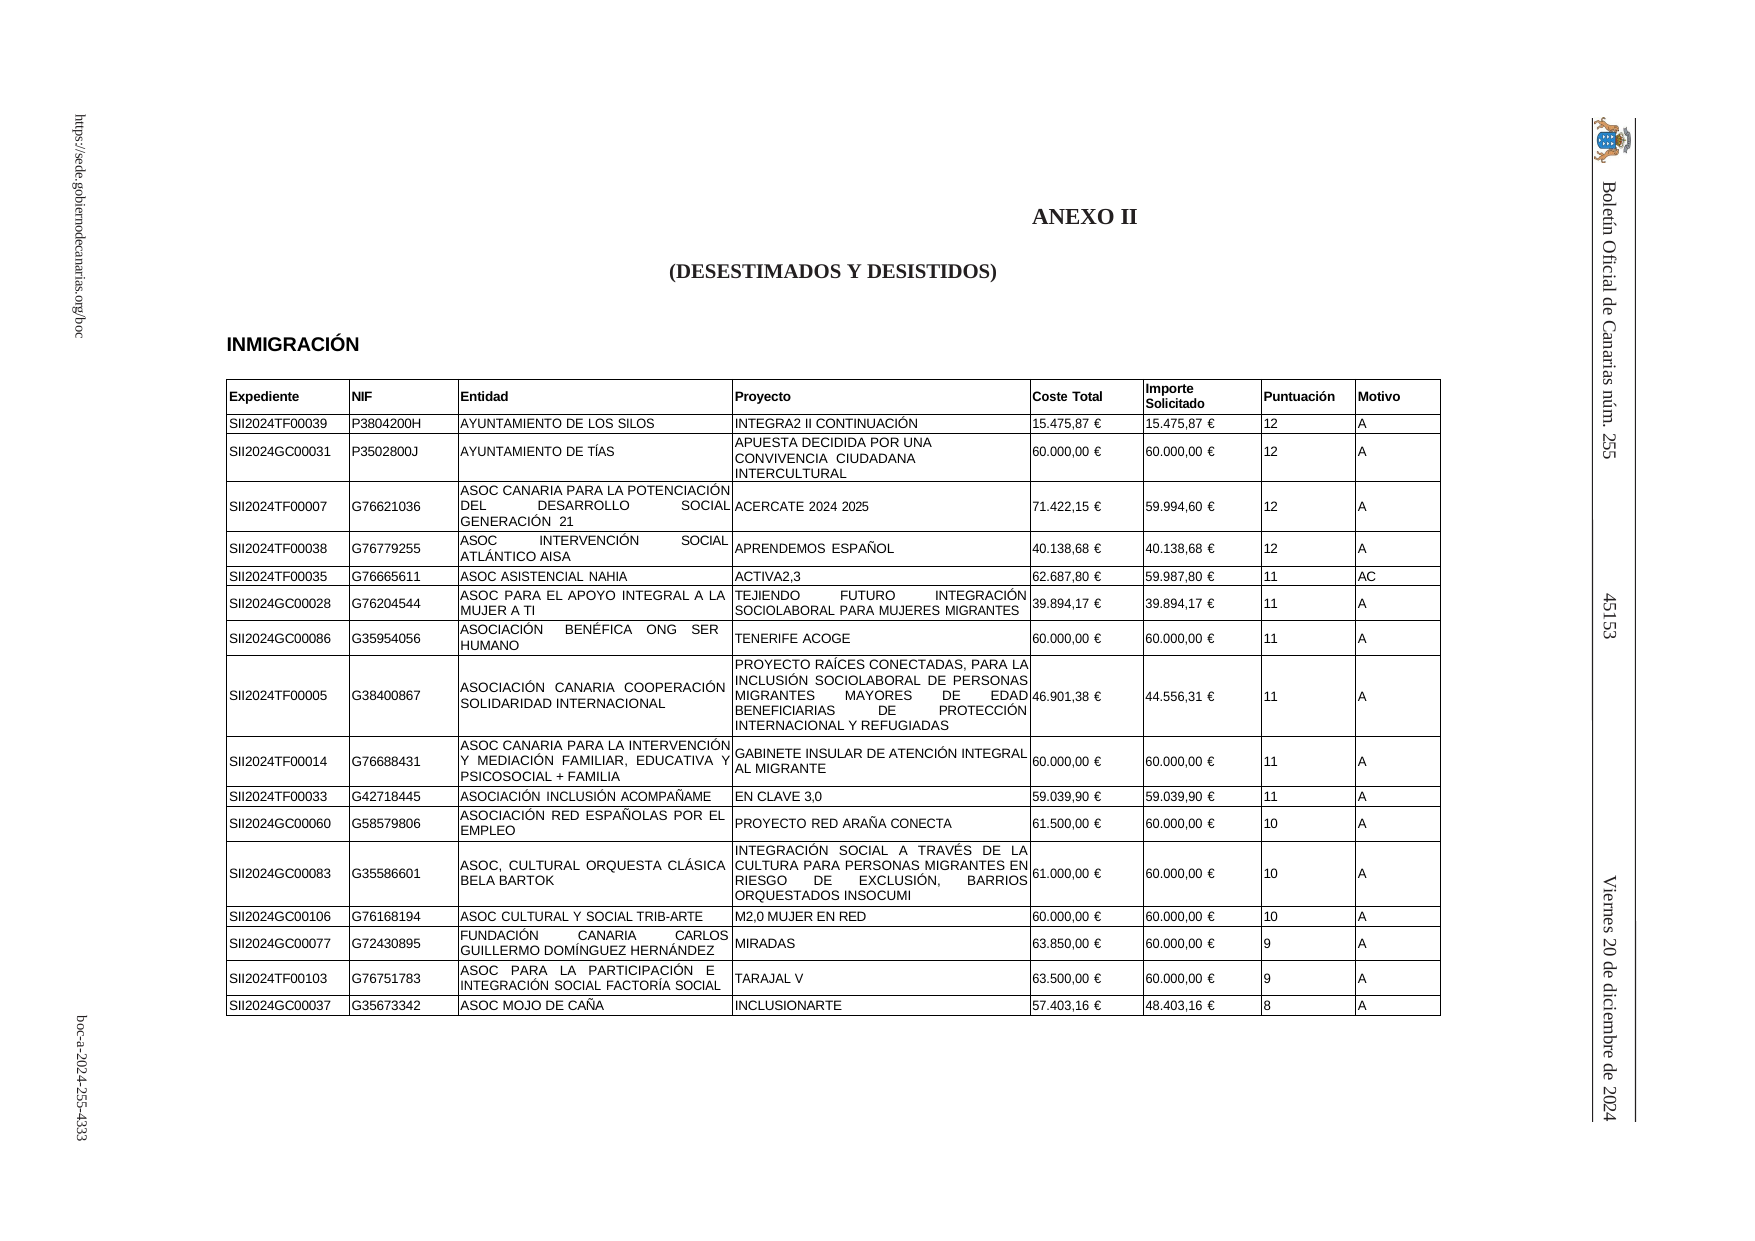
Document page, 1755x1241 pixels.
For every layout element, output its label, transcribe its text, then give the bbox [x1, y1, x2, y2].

table_cell 48.403,16 € [1144, 996, 1261, 1015]
table_cell 40.138,68 € [1144, 532, 1261, 566]
table_cell 15.475,87 € [1144, 415, 1261, 433]
table_cell M2,0 MUJER EN RED [733, 907, 1030, 926]
table_cell SII2024GC00086 [227, 621, 349, 655]
table_header Expediente [227, 380, 349, 414]
table_cell SII2024TF00039 [227, 415, 349, 433]
table_cell G58579806 [350, 807, 458, 841]
table_cell SII2024GC00077 [227, 927, 349, 960]
table_header Proyecto [733, 380, 1030, 414]
table_cell 11 [1262, 656, 1355, 736]
table_cell A [1356, 532, 1440, 566]
table_cell 11 [1262, 567, 1355, 585]
table_cell APUESTA DECIDIDA POR UNA CONVIVENCIA CIUDADANA INTERCULTURAL [733, 434, 1030, 481]
table_cell P3804200H [350, 415, 458, 433]
table_cell A [1356, 996, 1440, 1015]
table_cell 60.000,00 € [1144, 927, 1261, 960]
table_cell 11 [1262, 586, 1355, 620]
table_cell 60.000,00 € [1144, 434, 1261, 481]
table_cell ASOC PARA LA PARTICIPACIÓN E INTEGRACIÓN SOCIAL FACTORÍA SOCIAL [459, 961, 732, 995]
table_cell 12 [1262, 415, 1355, 433]
table_cell TARAJAL V [733, 961, 1030, 995]
table_cell SII2024TF00033 [227, 787, 349, 806]
table_cell SII2024GC00037 [227, 996, 349, 1015]
table_cell SII2024TF00014 [227, 737, 349, 786]
table_header Motivo [1356, 380, 1440, 414]
table_cell ASOC PARA EL APOYO INTEGRAL A LA MUJER A TI [459, 586, 732, 620]
table_cell PROYECTO RED ARAÑA CONECTA [733, 807, 1030, 841]
table_cell SII2024TF00035 [227, 567, 349, 585]
table_cell G38400867 [350, 656, 458, 736]
table_cell A [1356, 621, 1440, 655]
table_cell EN CLAVE 3,0 [733, 787, 1030, 806]
table_cell A [1356, 787, 1440, 806]
table_cell ASOCIACIÓN CANARIA COOPERACIÓN SOLIDARIDAD INTERNACIONAL [459, 656, 732, 736]
table_cell SII2024TF00007 [227, 482, 349, 531]
table_cell 11 [1262, 737, 1355, 786]
table_cell G76168194 [350, 907, 458, 926]
text boc-a-2024-255-4333 [74, 1016, 91, 1145]
table_cell 11 [1262, 787, 1355, 806]
table_cell 12 [1262, 434, 1355, 481]
table_cell A [1356, 434, 1440, 481]
table_cell 8 [1262, 996, 1355, 1015]
table_cell 59.994,60 € [1144, 482, 1261, 531]
table_cell 15.475,87 € [1031, 415, 1143, 433]
table_cell INTEGRA2 II CONTINUACIÓN [733, 415, 1030, 433]
table_cell G42718445 [350, 787, 458, 806]
table_cell 10 [1262, 807, 1355, 841]
table_cell G76204544 [350, 586, 458, 620]
table_cell 12 [1262, 532, 1355, 566]
table_cell ASOC, CULTURAL ORQUESTA CLÁSICA BELA BARTOK [459, 842, 732, 906]
table_cell A [1356, 961, 1440, 995]
table_cell A [1356, 842, 1440, 906]
table_cell FUNDACIÓN CANARIA CARLOS GUILLERMO DOMÍNGUEZ HERNÁNDEZ [459, 927, 732, 960]
table_cell 62.687,80 € [1031, 567, 1143, 585]
table_cell G76665611 [350, 567, 458, 585]
table_cell G35586601 [350, 842, 458, 906]
table_cell 9 [1262, 927, 1355, 960]
table_cell 59.039,90 € [1031, 787, 1143, 806]
table_cell 59.987,80 € [1144, 567, 1261, 585]
table_cell AYUNTAMIENTO DE LOS SILOS [459, 415, 732, 433]
table_cell G35673342 [350, 996, 458, 1015]
table_cell 60.000,00 € [1144, 621, 1261, 655]
table_cell 60.000,00 € [1144, 961, 1261, 995]
table_cell ASOCIACIÓN INCLUSIÓN ACOMPAÑAME [459, 787, 732, 806]
table_cell 60.000,00 € [1031, 621, 1143, 655]
table_cell 60.000,00 € [1144, 907, 1261, 926]
table_cell SII2024TF00103 [227, 961, 349, 995]
table_cell 60.000,00 € [1031, 907, 1143, 926]
table_cell A [1356, 415, 1440, 433]
table_cell ASOC CANARIA PARA LA POTENCIACIÓN DEL DESARROLLO SOCIAL GENERACIÓN 21 [459, 482, 732, 531]
table_cell 10 [1262, 842, 1355, 906]
table_cell G35954056 [350, 621, 458, 655]
table_header NIF [350, 380, 458, 414]
table_cell INTEGRACIÓN SOCIAL A TRAVÉS DE LA CULTURA PARA PERSONAS MIGRANTES EN RIESGO DE EXCLUSIÓN, BARRIOS ORQUESTADOS INSOCUMI [733, 842, 1030, 906]
subtitle ANEXO II [668, 203, 1502, 229]
table_cell G76751783 [350, 961, 458, 995]
text Boletín Oficial de Canarias núm. 255 [1599, 181, 1621, 462]
text Viernes 20 de diciembre de 2024 [1600, 875, 1621, 1124]
table_cell A [1356, 807, 1440, 841]
table_cell 39.894,17 € [1031, 586, 1143, 620]
table_cell 40.138,68 € [1031, 532, 1143, 566]
table_cell 61.000,00 € [1031, 842, 1143, 906]
table_cell 10 [1262, 907, 1355, 926]
text (DESESTIMADOS Y DESISTIDOS) [668, 259, 998, 283]
table_cell APRENDEMOS ESPAÑOL [733, 532, 1030, 566]
table_cell 61.500,00 € [1031, 807, 1143, 841]
table_cell G76688431 [350, 737, 458, 786]
table_cell TEJIENDO FUTURO INTEGRACIÓN SOCIOLABORAL PARA MUJERES MIGRANTES [733, 586, 1030, 620]
table_cell PROYECTO RAÍCES CONECTADAS, PARA LA INCLUSIÓN SOCIOLABORAL DE PERSONAS MIGRANTES MAYORES DE EDAD BENEFICIARIAS DE PROTECCIÓN INTERNACIONAL Y REFUGIADAS [733, 656, 1030, 736]
text 45153 [1600, 593, 1621, 642]
table_cell ASOC CANARIA PARA LA INTERVENCIÓN Y MEDIACIÓN FAMILIAR, EDUCATIVA Y PSICOSOCIAL + FAMILIA [459, 737, 732, 786]
table_cell P3502800J [350, 434, 458, 481]
table_cell ASOCIACIÓN BENÉFICA ONG SER HUMANO [459, 621, 732, 655]
table_cell ASOC ASISTENCIAL NAHIA [459, 567, 732, 585]
table_cell A [1356, 586, 1440, 620]
table_cell 60.000,00 € [1144, 737, 1261, 786]
table_cell SII2024GC00106 [227, 907, 349, 926]
table_cell A [1356, 737, 1440, 786]
table_cell G76779255 [350, 532, 458, 566]
table_cell 46.901,38 € [1031, 656, 1143, 736]
table_cell SII2024TF00005 [227, 656, 349, 736]
table_cell SII2024GC00031 [227, 434, 349, 481]
table_cell ASOC MOJO DE CAÑA [459, 996, 732, 1015]
table_cell AC [1356, 567, 1440, 585]
text INMIGRACIÓN [226, 333, 1502, 356]
table_cell TENERIFE ACOGE [733, 621, 1030, 655]
table_cell 11 [1262, 621, 1355, 655]
table_cell AYUNTAMIENTO DE TÍAS [459, 434, 732, 481]
table_cell SII2024GC00028 [227, 586, 349, 620]
table_header Entidad [459, 380, 732, 414]
table_cell ACERCATE 2024 2025 [733, 482, 1030, 531]
table_cell 63.850,00 € [1031, 927, 1143, 960]
table_cell 59.039,90 € [1144, 787, 1261, 806]
table_cell 39.894,17 € [1144, 586, 1261, 620]
table_header Puntuación [1262, 380, 1355, 414]
table_cell A [1356, 482, 1440, 531]
table_cell 60.000,00 € [1144, 807, 1261, 841]
text https://sede.gobiernodecanarias.org/boc [72, 114, 89, 348]
table_header Importe Solicitado [1144, 380, 1261, 414]
table_cell MIRADAS [733, 927, 1030, 960]
table_cell A [1356, 907, 1440, 926]
table_cell 60.000,00 € [1031, 434, 1143, 481]
table_cell A [1356, 656, 1440, 736]
table_cell 12 [1262, 482, 1355, 531]
table_cell 9 [1262, 961, 1355, 995]
table_cell ASOC CULTURAL Y SOCIAL TRIB-ARTE [459, 907, 732, 926]
table_cell SII2024GC00060 [227, 807, 349, 841]
table_cell G76621036 [350, 482, 458, 531]
table_cell INCLUSIONARTE [733, 996, 1030, 1015]
table_cell ASOC INTERVENCIÓN SOCIAL ATLÁNTICO AISA [459, 532, 732, 566]
table_cell 60.000,00 € [1144, 842, 1261, 906]
table_cell ACTIVA2,3 [733, 567, 1030, 585]
table_cell G72430895 [350, 927, 458, 960]
table_cell 63.500,00 € [1031, 961, 1143, 995]
table_cell ASOCIACIÓN RED ESPAÑOLAS POR EL EMPLEO [459, 807, 732, 841]
table_cell 44.556,31 € [1144, 656, 1261, 736]
table_cell 60.000,00 € [1031, 737, 1143, 786]
table_cell GABINETE INSULAR DE ATENCIÓN INTEGRAL AL MIGRANTE [733, 737, 1030, 786]
table_cell 71.422,15 € [1031, 482, 1143, 531]
table_cell SII2024TF00038 [227, 532, 349, 566]
table_cell SII2024GC00083 [227, 842, 349, 906]
table_header Coste Total [1031, 380, 1143, 414]
table_cell 57.403,16 € [1031, 996, 1143, 1015]
table_cell A [1356, 927, 1440, 960]
